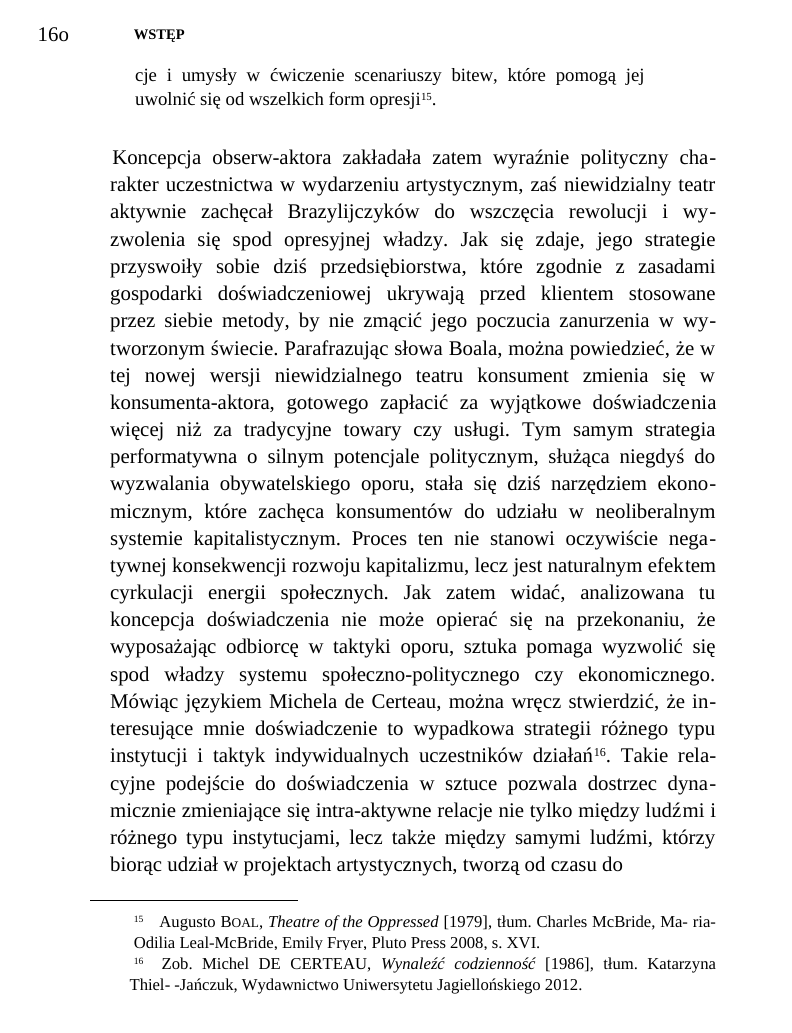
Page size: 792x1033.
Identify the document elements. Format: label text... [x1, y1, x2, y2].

text 16 Zob. Michel DE CERTEAU, Wynaleźć codzienność [1986], tłum. Katarzyna Thiel- -Jańczuk, Wydawnictwo Uniwersytetu Jagiellońskiego 2012. [129, 953, 716, 994]
text Koncepcja obserw-aktora zakładała zatem wyraźnie polityczny cha­rakter uczestnictwa w wydarzeniu artystycznym, zaś niewidzialny teatr aktywnie zachęcał Brazylijczyków do wszczęcia rewolucji i wy­zwolenia się spod opresyjnej władzy. Jak się zdaje, jego strategie przyswoiły sobie dziś przedsiębiorstwa, które zgodnie z zasadami gospodarki doświadczeniowej ukrywają przed klientem stosowane przez siebie metody, by nie zmącić jego poczucia zanurzenia w wy­tworzonym świecie. Parafrazując słowa Boala, można powiedzieć, że w tej nowej wersji niewidzialnego teatru konsument zmienia się w konsumenta-aktora, gotowego zapłacić za wyjątkowe doświadcze­nia więcej niż za tradycyjne towary czy usługi. Tym samym strategia performatywna o silnym potencjale politycznym, służąca niegdyś do wyzwalania obywatelskiego oporu, stała się dziś narzędziem ekono­micznym, które zachęca konsumentów do udziału w neoliberalnym systemie kapitalistycznym. Proces ten nie stanowi oczywiście nega­tywnej konsekwencji rozwoju kapitalizmu, lecz jest naturalnym efek­tem cyrkulacji energii społecznych. Jak zatem widać, analizowana tu koncepcja doświadczenia nie może opierać się na przekonaniu, że wyposażając odbiorcę w taktyki oporu, sztuka pomaga wyzwolić się spod władzy systemu społeczno-politycznego czy ekonomicznego. Mówiąc językiem Michela de Certeau, można wręcz stwierdzić, że in­teresujące mnie doświadczenie to wypadkowa strategii różnego typu instytucji i taktyk indywidualnych uczestników działań16. Takie rela­cyjne podejście do doświadczenia w sztuce pozwala dostrzec dyna­micznie zmieniające się intra-aktywne relacje nie tylko między ludź­mi i różnego typu instytucjami, lecz także między samymi ludźmi, którzy biorąc udział w projektach artystycznych, tworzą od czasu do [110, 145, 716, 876]
text WSTĘP [133, 26, 189, 42]
text 16o [37, 22, 72, 46]
text cje i umysły w ćwiczenie scenariuszy bitew, które pomogą jej uwolnić się od wszelkich form opresji15. [135, 64, 645, 109]
text 15 Augusto Boal, Theatre of the Oppressed [1979], tłum. Charles McBride, Ma- ria-Odilia Leal-McBride, Emily Fryer, Pluto Press 2008, s. XVI. [133, 912, 716, 949]
